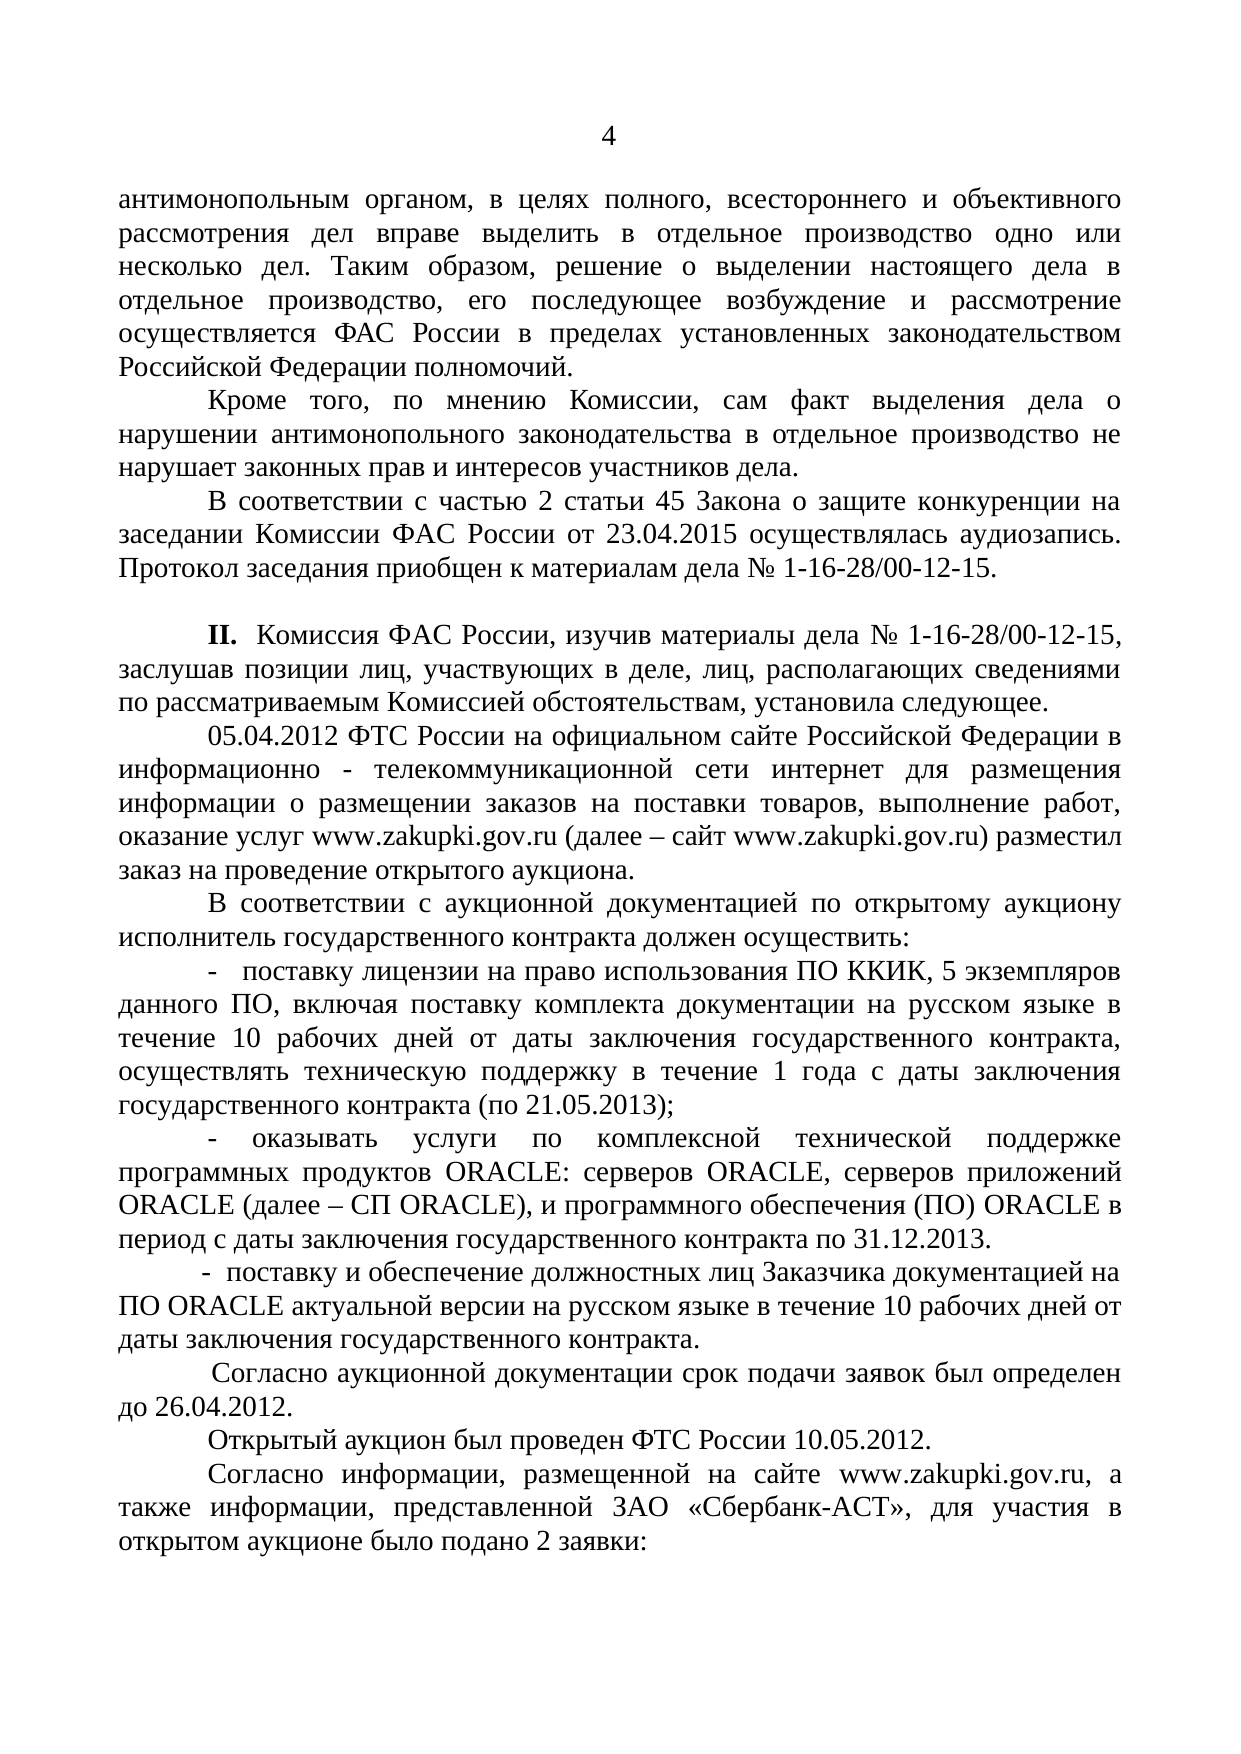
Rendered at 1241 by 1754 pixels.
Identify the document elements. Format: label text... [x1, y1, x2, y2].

text 05.04.2012 ФТС России на официальном сайте Российской Федерации в информационно - телекоммуникационной сети интернет для размещения информации о размещении заказов на поставки товаров, выполнение работ, оказание услуг www.zakupki.gov.ru (далее – сайт www.zakupki.gov.ru) разместил заказ на проведение открытого аукциона. [118, 718, 1122, 886]
text - оказывать услуги по комплексной технической поддержке программных продуктов ORACLE: серверов ORACLE, серверов приложений ORACLE (далее – СП ORACLE), и программного обеспечения (ПО) ORACLE в период с даты заключения государственного контракта по 31.12.2013. [118, 1120, 1122, 1254]
text В соответствии с частью 2 статьи 45 Закона о защите конкуренции на заседании Комиссии ФАС России от 23.04.2015 осуществлялась аудиозапись. Протокол заседания приобщен к материалам дела № 1-16-28/00-12-15. [118, 483, 1122, 584]
list - поставку и обеспечение должностных лиц Заказчика документацией на ПО ORACLE актуальной версии на русском языке в течение 10 рабочих дней от даты заключения государственного контракта. [118, 1254, 1122, 1355]
text Кроме того, по мнению Комиссии, сам факт выделения дела о нарушении антимонопольного законодательства в отдельное производство не нарушает законных прав и интересов участников дела. [118, 382, 1122, 483]
text Открытый аукцион был проведен ФТС России 10.05.2012. [118, 1422, 1122, 1456]
text В соответствии с аукционной документацией по открытому аукциону исполнитель государственного контракта должен осуществить: [118, 886, 1122, 953]
text - поставку лицензии на право использования ПО ККИК, 5 экземпляров данного ПО, включая поставку комплекта документации на русском языке в течение 10 рабочих дней от даты заключения государственного контракта, осуществлять техническую поддержку в течение 1 года с даты заключения государственного контракта (по 21.05.2013); [118, 953, 1122, 1120]
text Согласно информации, размещенной на сайте www.zakupki.gov.ru, а также информации, представленной ЗАО «Сбербанк-АСТ», для участия в открытом аукционе было подано 2 заявки: [118, 1456, 1122, 1556]
list Согласно аукционной документации срок подачи заявок был определен до 26.04.2012. [118, 1355, 1122, 1422]
text II. Комиссия ФАС России, изучив материалы дела № 1-16-28/00-12-15, заслушав позиции лиц, участвующих в деле, лиц, располагающих сведениями по рассматриваемым Комиссией обстоятельствам, установила следующее. [118, 617, 1122, 718]
text антимонопольным органом, в целях полного, всестороннего и объективного рассмотрения дел вправе выделить в отдельное производство одно или несколько дел. Таким образом, решение о выделении настоящего дела в отдельное производство, его последующее возбуждение и рассмотрение осуществляется ФАС России в пределах установленных законодательством Российской Федерации полномочий. [118, 181, 1122, 382]
